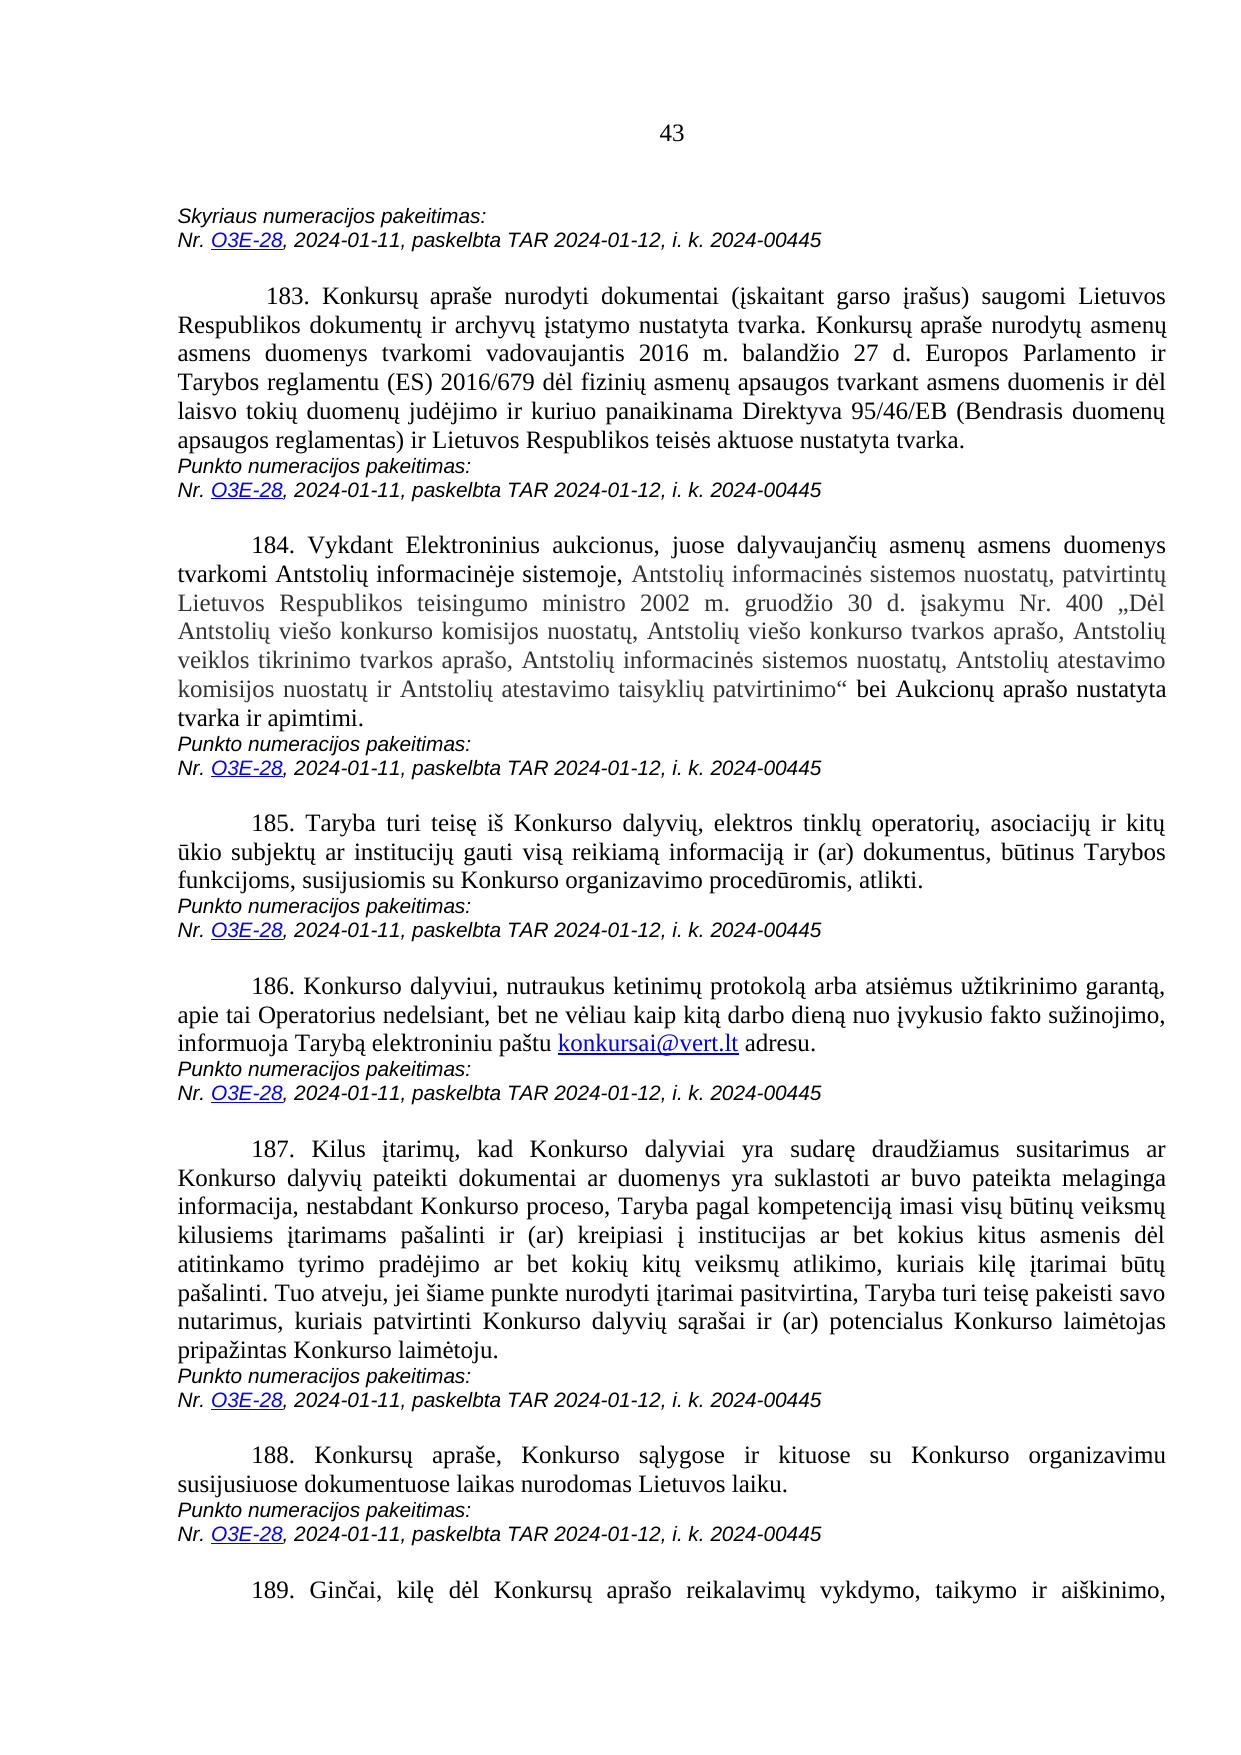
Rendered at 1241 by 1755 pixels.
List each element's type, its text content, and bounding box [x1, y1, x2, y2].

text Punkto numeracijos pakeitimas: [177, 731, 1167, 755]
text Punkto numeracijos pakeitimas: [177, 1057, 1167, 1081]
text Nr. O3E-28, 2024-01-11, paskelbta TAR 2024-01-12, i. k. 2024-00445 [177, 1522, 1167, 1546]
text Nr. O3E-28, 2024-01-11, paskelbta TAR 2024-01-12, i. k. 2024-00445 [177, 755, 1167, 779]
text 184. Vykdant Elektroninius aukcionus, juose dalyvaujančių asmenų asmens duomenys tvarkomi Antstolių informacinėje sistemoje, Antstolių informacinės sistemos nuostatų, patvirtintų Lietuvos Respublikos teisingumo ministro 2002 m. gruodžio 30 d. įsakymu Nr. 400 „Dėl Antstolių viešo konkurso komisijos nuostatų, Antstolių viešo konkurso tvarkos aprašo, Antstolių veiklos tikrinimo tvarkos aprašo, Antstolių informacinės sistemos nuostatų, Antstolių atestavimo komisijos nuostatų ir Antstolių atestavimo taisyklių patvirtinimo“ bei Aukcionų aprašo nustatyta tvarka ir apimtimi. [177, 530, 1167, 731]
text Nr. O3E-28, 2024-01-11, paskelbta TAR 2024-01-12, i. k. 2024-00445 [177, 228, 1167, 252]
text Nr. O3E-28, 2024-01-11, paskelbta TAR 2024-01-12, i. k. 2024-00445 [177, 477, 1167, 501]
text 185. Taryba turi teisę iš Konkurso dalyvių, elektros tinklų operatorių, asociacijų ir kitų ūkio subjektų ar institucijų gauti visą reikiamą informaciją ir (ar) dokumentus, būtinus Tarybos funkcijoms, susijusiomis su Konkurso organizavimo procedūromis, atlikti. [177, 808, 1167, 894]
text Skyriaus numeracijos pakeitimas: [177, 204, 1167, 228]
text Punkto numeracijos pakeitimas: [177, 1498, 1167, 1522]
text 183. Konkursų apraše nurodyti dokumentai (įskaitant garso įrašus) saugomi Lietuvos Respublikos dokumentų ir archyvų įstatymo nustatyta tvarka. Konkursų apraše nurodytų asmenų asmens duomenys tvarkomi vadovaujantis 2016 m. balandžio 27 d. Europos Parlamento ir Tarybos reglamentu (ES) 2016/679 dėl fizinių asmenų apsaugos tvarkant asmens duomenis ir dėl laisvo tokių duomenų judėjimo ir kuriuo panaikinama Direktyva 95/46/EB (Bendrasis duomenų apsaugos reglamentas) ir Lietuvos Respublikos teisės aktuose nustatyta tvarka. [177, 281, 1167, 453]
text Punkto numeracijos pakeitimas: [177, 1364, 1167, 1388]
text 189. Ginčai, kilę dėl Konkursų aprašo reikalavimų vykdymo, taikymo ir aiškinimo, [177, 1575, 1167, 1603]
text 186. Konkurso dalyviui, nutraukus ketinimų protokolą arba atsiėmus užtikrinimo garantą, apie tai Operatorius nedelsiant, bet ne vėliau kaip kitą darbo dieną nuo įvykusio fakto sužinojimo, informuoja Tarybą elektroniniu paštu konkursai@vert.lt adresu. [177, 971, 1167, 1057]
text Punkto numeracijos pakeitimas: [177, 453, 1167, 477]
text Nr. O3E-28, 2024-01-11, paskelbta TAR 2024-01-12, i. k. 2024-00445 [177, 1388, 1167, 1412]
text Nr. O3E-28, 2024-01-11, paskelbta TAR 2024-01-12, i. k. 2024-00445 [177, 918, 1167, 942]
text 188. Konkursų apraše, Konkurso sąlygose ir kituose su Konkurso organizavimu susijusiuose dokumentuose laikas nurodomas Lietuvos laiku. [177, 1441, 1167, 1498]
text Punkto numeracijos pakeitimas: [177, 894, 1167, 918]
text 187. Kilus įtarimų, kad Konkurso dalyviai yra sudarę draudžiamus susitarimus ar Konkurso dalyvių pateikti dokumentai ar duomenys yra suklastoti ar buvo pateikta melaginga informacija, nestabdant Konkurso proceso, Taryba pagal kompetenciją imasi visų būtinų veiksmų kilusiems įtarimams pašalinti ir (ar) kreipiasi į institucijas ar bet kokius kitus asmenis dėl atitinkamo tyrimo pradėjimo ar bet kokių kitų veiksmų atlikimo, kuriais kilę įtarimai būtų pašalinti. Tuo atveju, jei šiame punkte nurodyti įtarimai pasitvirtina, Taryba turi teisę pakeisti savo nutarimus, kuriais patvirtinti Konkurso dalyvių sąrašai ir (ar) potencialus Konkurso laimėtojas pripažintas Konkurso laimėtoju. [177, 1134, 1167, 1364]
text Nr. O3E-28, 2024-01-11, paskelbta TAR 2024-01-12, i. k. 2024-00445 [177, 1081, 1167, 1105]
